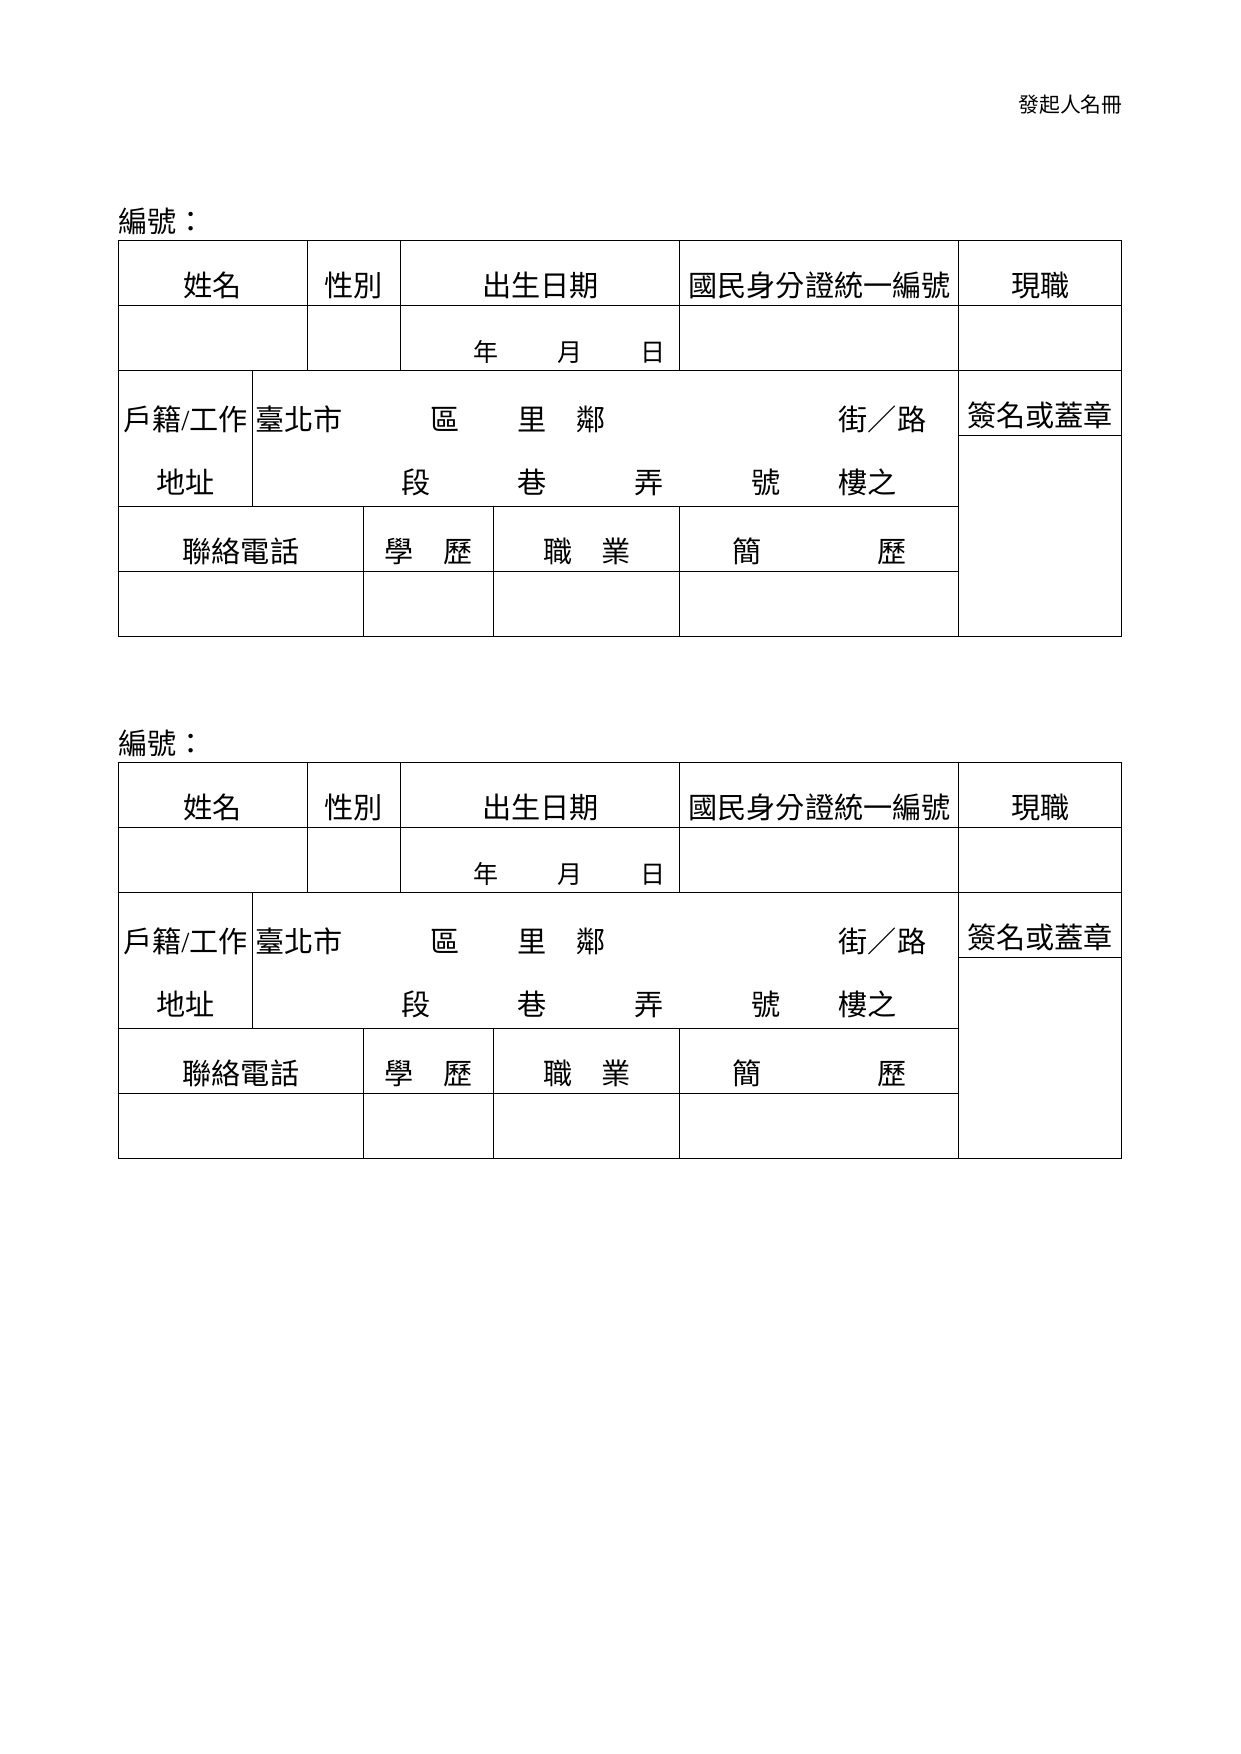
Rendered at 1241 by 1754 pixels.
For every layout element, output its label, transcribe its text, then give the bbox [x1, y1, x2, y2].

table_cell 聯絡電話 [119, 507, 363, 571]
table_header 性別 [308, 241, 400, 305]
table_header 性別 [308, 763, 400, 827]
table_header 姓名 [119, 763, 307, 827]
table_header 出生日期 [401, 763, 679, 827]
table_cell 年 月 日 [401, 306, 679, 370]
table_cell [119, 1094, 363, 1158]
table_header 國民身分證統一編號 [680, 763, 958, 827]
table_cell 戶籍/工作 地址 [119, 893, 252, 1028]
table_cell 簽名或蓋章 [959, 371, 1121, 435]
table_cell 簡 歷 [680, 507, 958, 571]
table_cell 戶籍/工作 地址 [119, 371, 252, 506]
table_header 姓名 [119, 241, 307, 305]
table_cell [308, 828, 400, 892]
table_header 現職 [959, 763, 1121, 827]
table_cell [680, 828, 958, 892]
table_cell [494, 572, 679, 636]
text 編號： [118, 178, 1122, 240]
table_cell 簡 歷 [680, 1029, 958, 1093]
table_cell [494, 1094, 679, 1158]
table_cell 學 歷 [364, 507, 493, 571]
text 編號： [118, 700, 1122, 762]
table_cell [119, 572, 363, 636]
table_cell [308, 306, 400, 370]
table_cell [119, 306, 307, 370]
table_header 出生日期 [401, 241, 679, 305]
table_cell [364, 572, 493, 636]
table_cell [959, 306, 1121, 370]
table_cell [680, 1094, 958, 1158]
table_cell [119, 828, 307, 892]
table_cell [680, 306, 958, 370]
table_cell [959, 436, 1121, 636]
table_cell 學 歷 [364, 1029, 493, 1093]
table_cell 簽名或蓋章 [959, 893, 1121, 957]
table_cell [959, 828, 1121, 892]
table_cell 年 月 日 [401, 828, 679, 892]
table_cell [959, 958, 1121, 1158]
table_cell 臺北市 區 里 鄰 街／路 段 巷 弄 號 樓之 [253, 371, 958, 506]
table_cell [364, 1094, 493, 1158]
table_cell 臺北市 區 里 鄰 街／路 段 巷 弄 號 樓之 [253, 893, 958, 1028]
table_header 現職 [959, 241, 1121, 305]
table_cell 職 業 [494, 1029, 679, 1093]
table_cell 聯絡電話 [119, 1029, 363, 1093]
table_cell [680, 572, 958, 636]
table_cell 職 業 [494, 507, 679, 571]
table_header 國民身分證統一編號 [680, 241, 958, 305]
